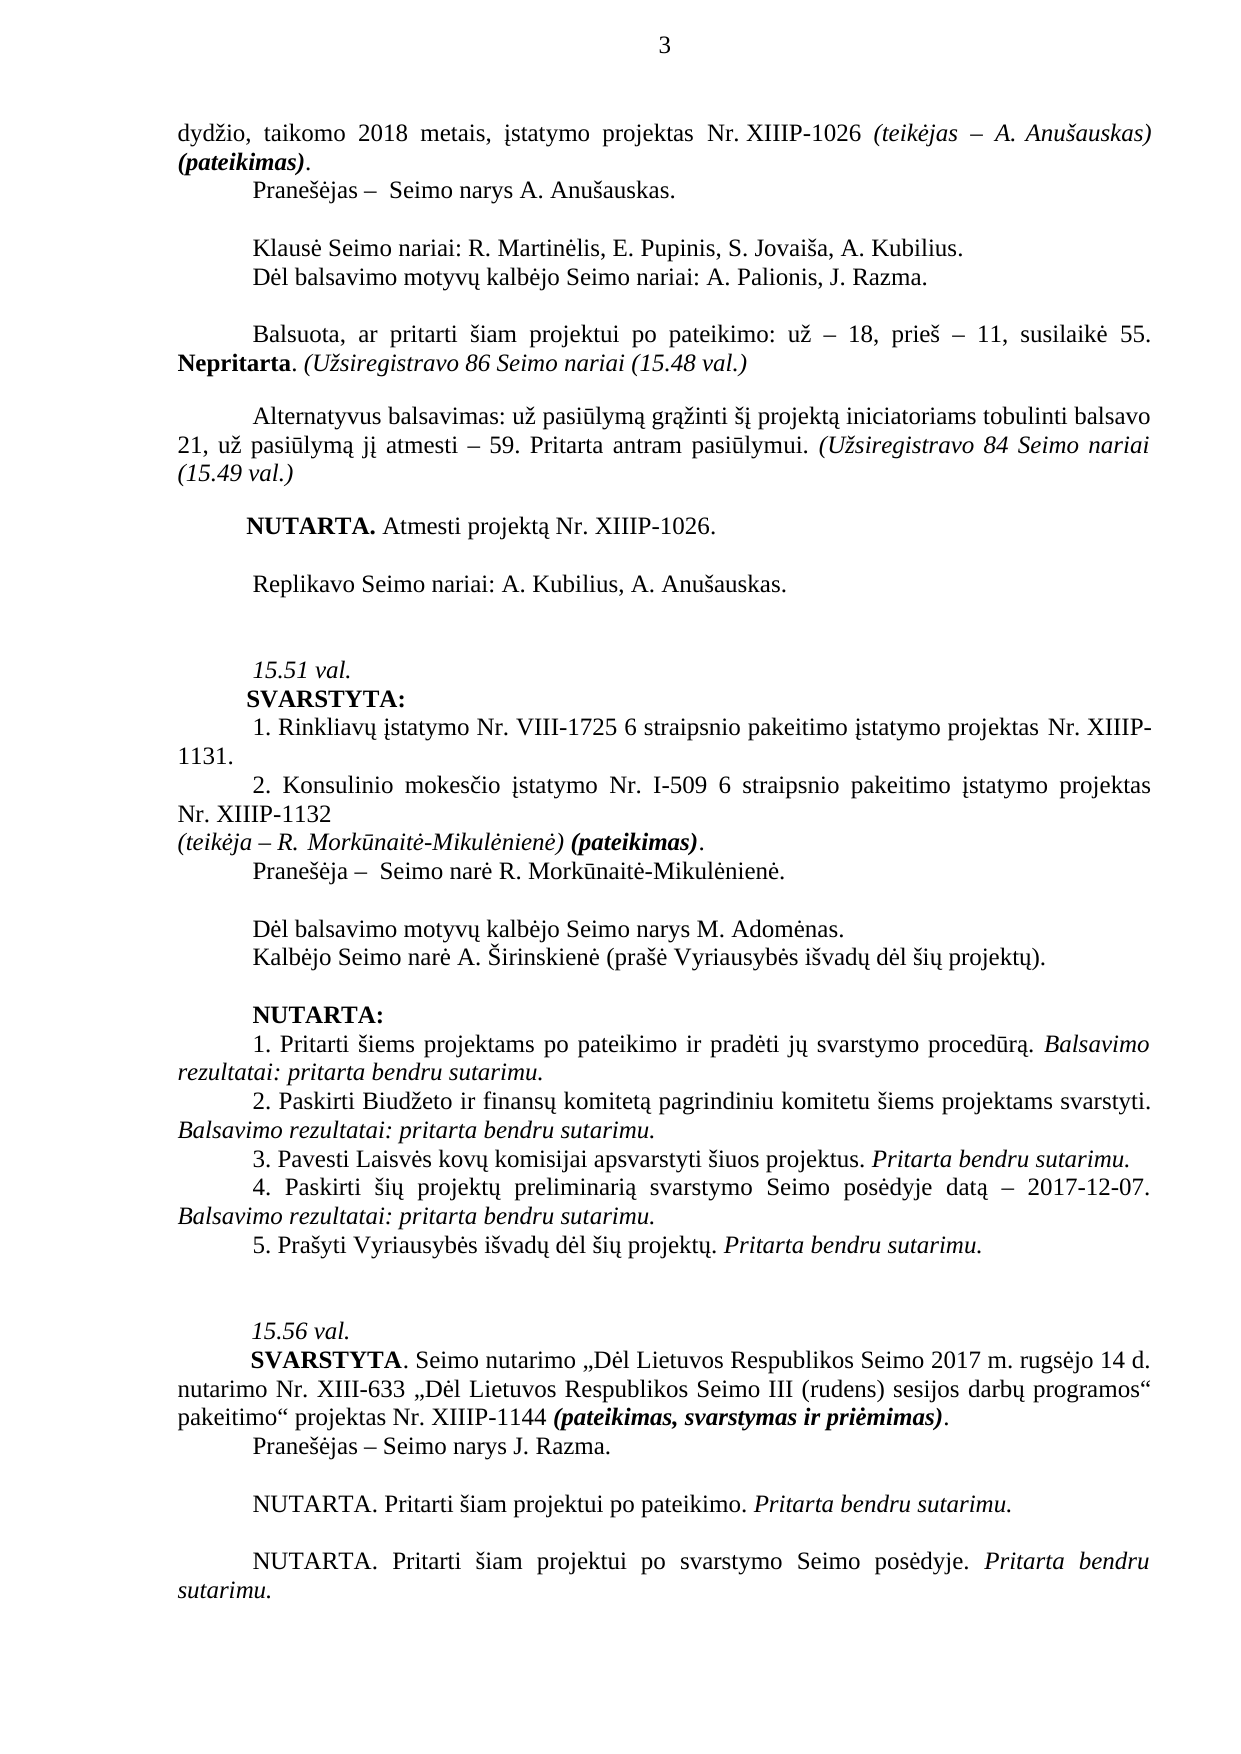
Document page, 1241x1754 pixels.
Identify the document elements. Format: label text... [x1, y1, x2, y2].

text 2. Paskirti Biudžeto ir finansų komitetą pagrindiniu komitetu šiems projektams svarstyti. Balsavimo rezultatai: pritarta bendru sutarimu. [177, 1086, 1152, 1144]
text Dėl balsavimo motyvų kalbėjo Seimo nariai: A. Palionis, J. Razma. [177, 262, 1152, 291]
text Dėl balsavimo motyvų kalbėjo Seimo narys M. Adomėnas. [177, 914, 1152, 942]
text Alternatyvus balsavimas: už pasiūlymą grąžinti šį projektą iniciatoriams tobulinti balsavo 21, už pasiūlymą jį atmesti – 59. Pritarta antram pasiūlymui. (Užsiregistravo 84 Seimo nariai (15.49 val.) [177, 401, 1152, 487]
text 4. Paskirti šių projektų preliminarią svarstymo Seimo posėdyje datą – 2017-12-07. Balsavimo rezultatai: pritarta bendru sutarimu. [177, 1172, 1152, 1230]
text 3. Pavesti Laisvės kovų komisijai apsvarstyti šiuos projektus. Pritarta bendru sutarimu. [177, 1144, 1152, 1172]
text 1. Rinkliavų įstatymo Nr. VIII-1725 6 straipsnio pakeitimo įstatymo projektas Nr. XIIIP-1131. [177, 712, 1152, 770]
text NUTARTA. Pritarti šiam projektui po svarstymo Seimo posėdyje. Pritarta bendru sutarimu. [177, 1546, 1152, 1604]
text 15.51 val. [177, 655, 1152, 684]
text NUTARTA. Pritarti šiam projektui po pateikimo. Pritarta bendru sutarimu. [177, 1489, 1152, 1517]
text SVARSTYTA. Seimo nutarimo „Dėl Lietuvos Respublikos Seimo 2017 m. rugsėjo 14 d. nutarimo Nr. XIII-633 „Dėl Lietuvos Respublikos Seimo III (rudens) sesijos darbų programos“ pakeitimo“ projektas Nr. XIIIP-1144 (pateikimas, svarstymas ir priėmimas). [177, 1345, 1152, 1431]
text Kalbėjo Seimo narė A. Širinskienė (prašė Vyriausybės išvadų dėl šių projektų). [177, 942, 1152, 971]
text 15.56 val. [177, 1316, 1152, 1345]
text NUTARTA: [177, 1000, 1152, 1029]
text Pranešėjas – Seimo narys A. Anušauskas. [177, 176, 1152, 204]
text (teikėja – R. Morkūnaitė-Mikulėnienė) (pateikimas). [177, 827, 1152, 856]
text Pranešėja – Seimo narė R. Morkūnaitė-Mikulėnienė. [177, 856, 1152, 885]
text Balsuota, ar pritarti šiam projektui po pateikimo: už – 18, prieš – 11, susilaikė 55. Nepritarta. (Užsiregistravo 86 Seimo nariai (15.48 val.) [177, 319, 1152, 377]
text SVARSTYTA: [177, 684, 1152, 712]
text 1. Pritarti šiems projektams po pateikimo ir pradėti jų svarstymo procedūrą. Balsavimo rezultatai: pritarta bendru sutarimu. [177, 1029, 1152, 1086]
text 2. Konsulinio mokesčio įstatymo Nr. I-509 6 straipsnio pakeitimo įstatymo projektas Nr. XIIIP-1132 [177, 770, 1152, 827]
text dydžio, taikomo 2018 metais, įstatymo projektas Nr. XIIIP-1026 (teikėjas – A. Anušauskas) (pateikimas). [177, 118, 1152, 176]
text Pranešėjas – Seimo narys J. Razma. [177, 1431, 1152, 1460]
text Replikavo Seimo nariai: A. Kubilius, A. Anušauskas. [177, 569, 1152, 597]
text Klausė Seimo nariai: R. Martinėlis, E. Pupinis, S. Jovaiša, A. Kubilius. [177, 233, 1152, 262]
text 5. Prašyti Vyriausybės išvadų dėl šių projektų. Pritarta bendru sutarimu. [177, 1230, 1152, 1259]
text NUTARTA. Atmesti projektą Nr. XIIIP-1026. [177, 511, 1152, 540]
